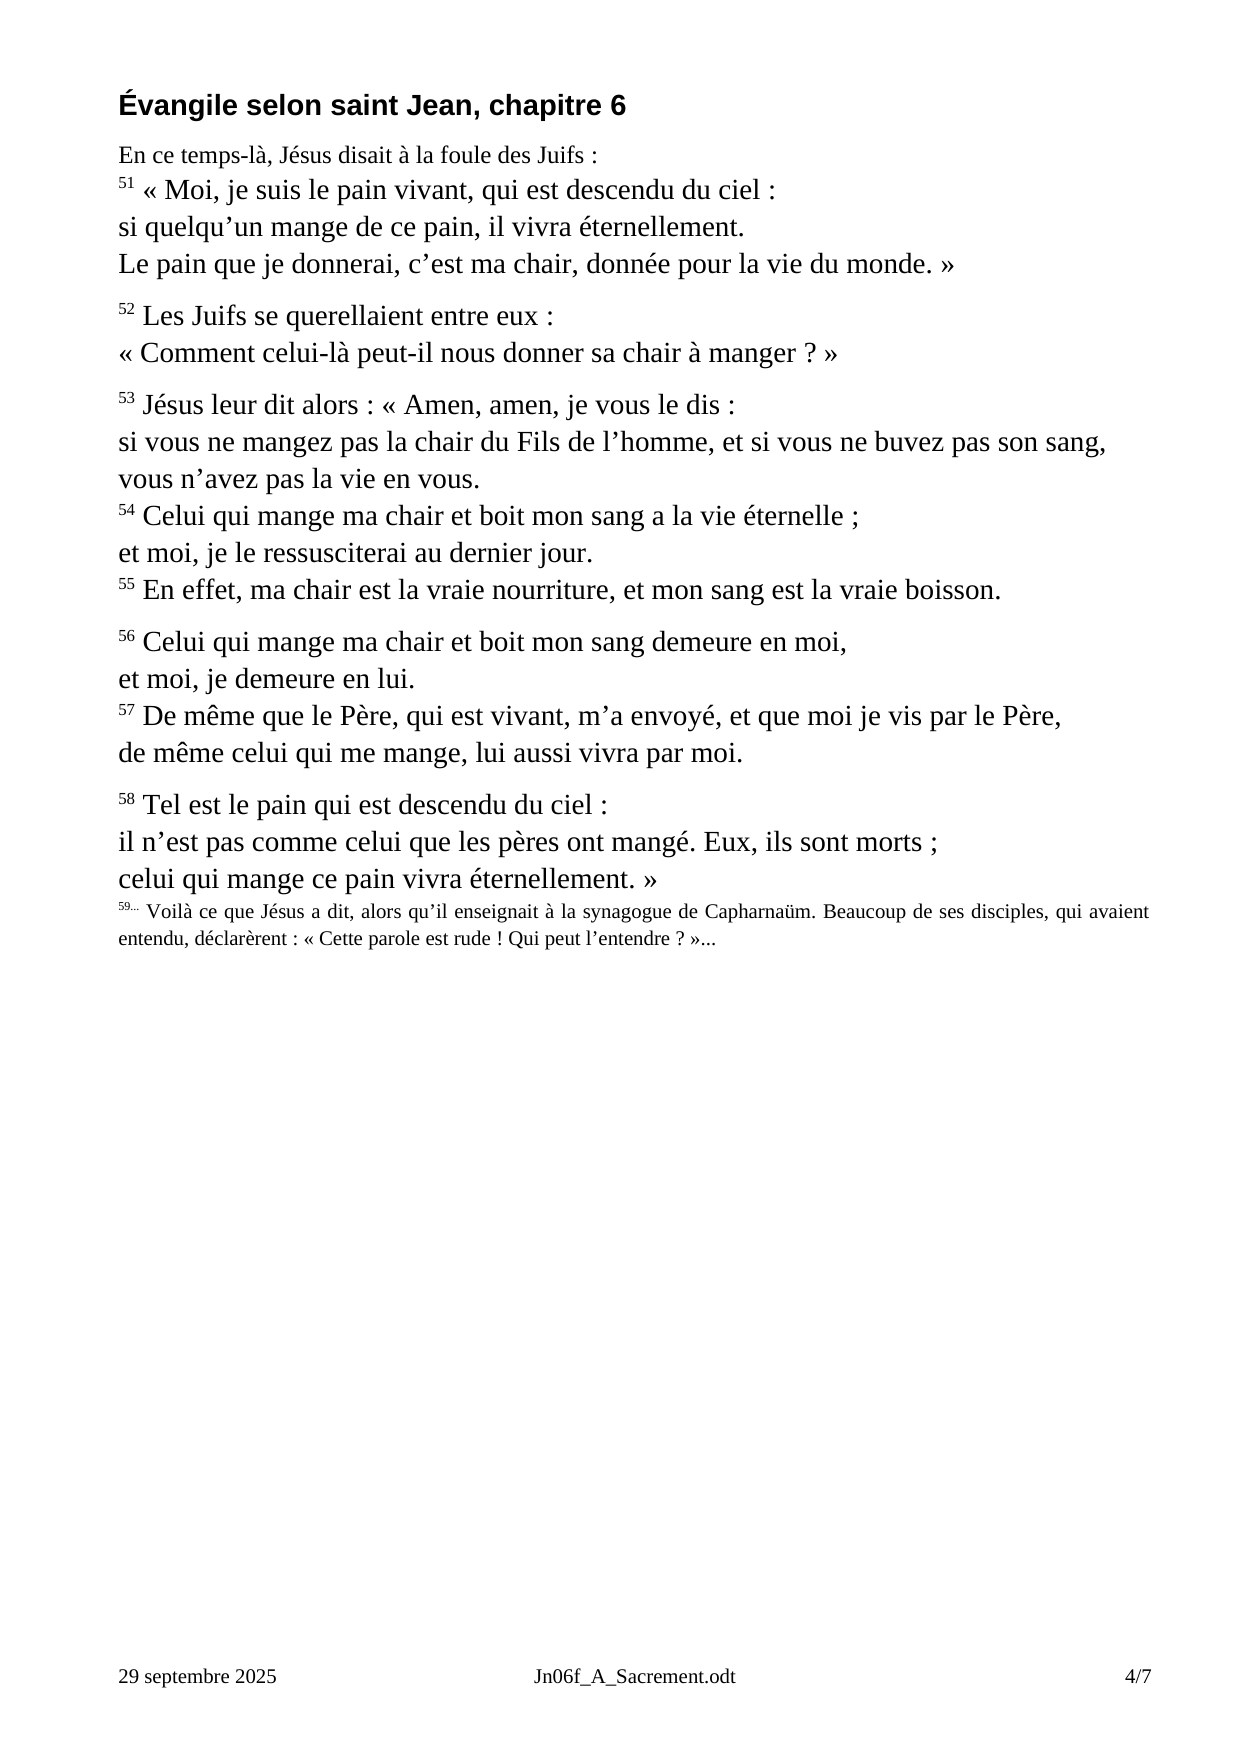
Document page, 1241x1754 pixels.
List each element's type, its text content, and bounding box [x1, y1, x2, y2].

text celui qui mange ce pain vivra éternellement. » [118, 863, 1152, 895]
text 53 Jésus leur dit alors : « Amen, amen, je vous le dis : [118, 388, 1152, 421]
text 56 Celui qui mange ma chair et boit mon sang demeure en moi, [118, 626, 1152, 658]
text de même celui qui me mange, lui aussi vivra par moi. [118, 737, 1152, 769]
text vous n’avez pas la vie en vous. [118, 462, 1152, 495]
text Le pain que je donnerai, c’est ma chair, donnée pour la vie du monde. » [118, 247, 1152, 280]
text 52 Les Juifs se querellaient entre eux : [118, 299, 1152, 332]
text En ce temps-là, Jésus disait à la foule des Juifs : [118, 141, 1152, 168]
text 57 De même que le Père, qui est vivant, m’a envoyé, et que moi je vis par le Père, [118, 700, 1152, 732]
text et moi, je demeure en lui. [118, 663, 1152, 695]
text 54 Celui qui mange ma chair et boit mon sang a la vie éternelle ; [118, 499, 1152, 532]
text et moi, je le ressusciterai au dernier jour. [118, 537, 1152, 569]
text « Comment celui-là peut-il nous donner sa chair à manger ? » [118, 336, 1152, 369]
text il n’est pas comme celui que les pères ont mangé. Eux, ils sont morts ; [118, 826, 1152, 858]
text 51 « Moi, je suis le pain vivant, qui est descendu du ciel : [118, 173, 1152, 206]
text si quelqu’un mange de ce pain, il vivra éternellement. [118, 210, 1152, 243]
text si vous ne mangez pas la chair du Fils de l’homme, et si vous ne buvez pas son sang, [118, 425, 1152, 458]
subtitle Évangile selon saint Jean, chapitre 6 [118, 88, 1152, 121]
text 58 Tel est le pain qui est descendu du ciel : [118, 789, 1152, 821]
text 55 En effet, ma chair est la vraie nourriture, et mon sang est la vraie boisson. [118, 574, 1152, 606]
